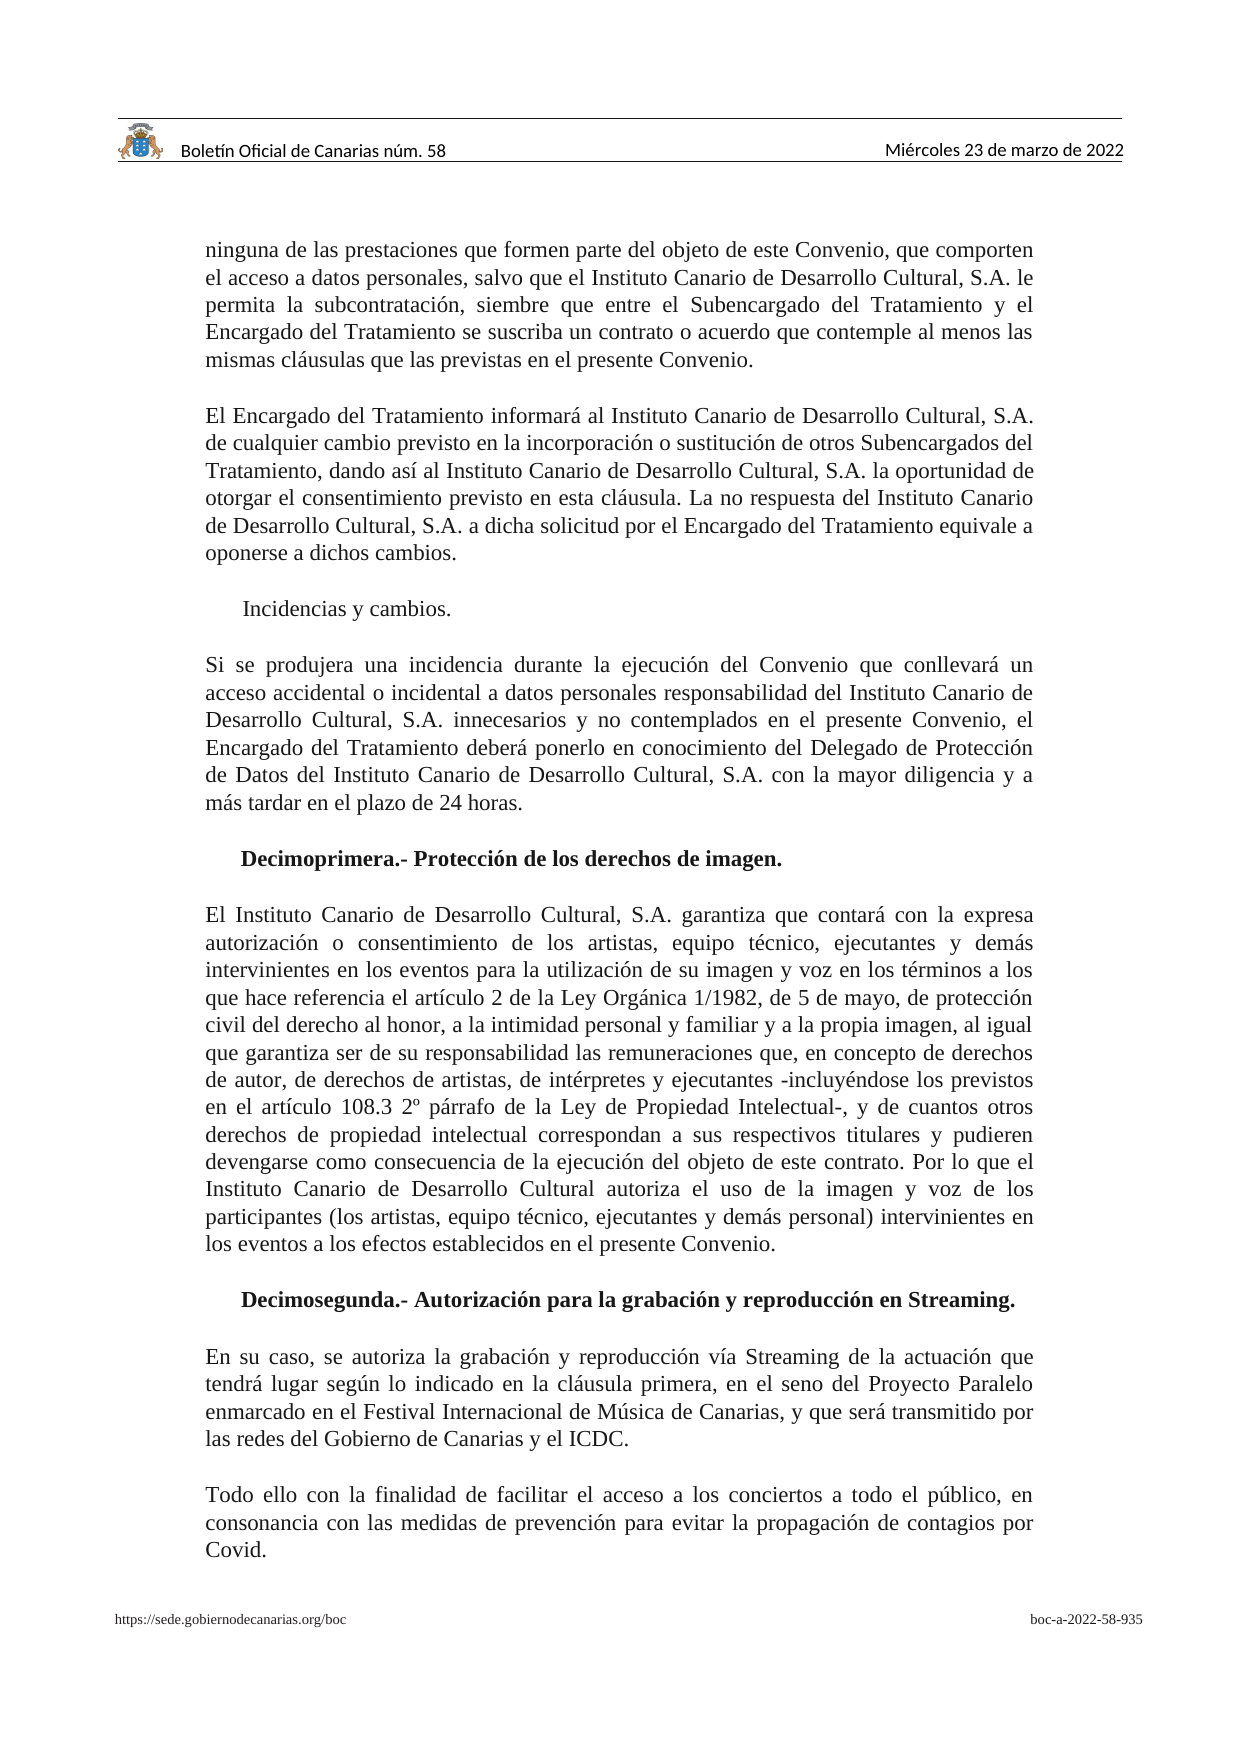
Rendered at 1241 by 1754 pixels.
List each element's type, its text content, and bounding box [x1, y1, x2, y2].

text Todo ello con la finalidad de facilitar el acceso a los conciertos a todo el público, en consonancia con las medidas de prevención para evitar la propagación de contagios por Covid. [205, 1481, 1035, 1563]
text El Encargado del Tratamiento informará al Instituto Canario de Desarrollo Cultural, S.A. de cualquier cambio previsto en la incorporación o sustitución de otros Subencargados del Tratamiento, dando así al Instituto Canario de Desarrollo Cultural, S.A. la oportunidad de otorgar el consentimiento previsto en esta cláusula. La no respuesta del Instituto Canario de Desarrollo Cultural, S.A. a dicha solicitud por el Encargado del Tratamiento equivale a oponerse a dichos cambios. [205, 402, 1035, 565]
text El Instituto Canario de Desarrollo Cultural, S.A. garantiza que contará con la expresa autorización o consentimiento de los artistas, equipo técnico, ejecutantes y demás intervinientes en los eventos para la utilización de su imagen y voz en los términos a los que hace referencia el artículo 2 de la Ley Orgánica 1/1982, de 5 de mayo, de protección civil del derecho al honor, a la intimidad personal y familiar y a la propia imagen, al igual que garantiza ser de su responsabilidad las remuneraciones que, en concepto de derechos de autor, de derechos de artistas, de intérpretes y ejecutantes -incluyéndose los previstos en el artículo 108.3 2º párrafo de la Ley de Propiedad Intelectual-, y de cuantos otros derechos de propiedad intelectual correspondan a sus respectivos titulares y pudieren devengarse como consecuencia de la ejecución del objeto de este contrato. Por lo que el Instituto Canario de Desarrollo Cultural autoriza el uso de la imagen y voz de los participantes (los artistas, equipo técnico, ejecutantes y demás personal) intervinientes en los eventos a los efectos establecidos en el presente Convenio. [205, 902, 1035, 1257]
text Incidencias y cambios. [242, 595, 1035, 622]
text Decimoprimera.- Protección de los derechos de imagen. [241, 845, 1061, 871]
text En su caso, se autoriza la grabación y reproducción vía Streaming de la actuación que tendrá lugar según lo indicado en la cláusula primera, en el seno del Proyecto Paralelo enmarcado en el Festival Internacional de Música de Canarias, y que será transmitido por las redes del Gobierno de Canarias y el ICDC. [205, 1343, 1035, 1452]
text Si se produjera una incidencia durante la ejecución del Convenio que conllevará un acceso accidental o incidental a datos personales responsabilidad del Instituto Canario de Desarrollo Cultural, S.A. innecesarios y no contemplados en el presente Convenio, el Encargado del Tratamiento deberá ponerlo en conocimiento del Delegado de Protección de Datos del Instituto Canario de Desarrollo Cultural, S.A. con la mayor diligencia y a más tardar en el plazo de 24 horas. [205, 652, 1035, 815]
text ninguna de las prestaciones que formen parte del objeto de este Convenio, que comporten el acceso a datos personales, salvo que el Instituto Canario de Desarrollo Cultural, S.A. le permita la subcontratación, siembre que entre el Subencargado del Tratamiento y el Encargado del Tratamiento se suscriba un contrato o acuerdo que contemple al menos las mismas cláusulas que las previstas en el presente Convenio. [205, 236, 1035, 372]
text Decimosegunda.- Autorización para la grabación y reproducción en Streaming. [201, 1287, 1056, 1313]
